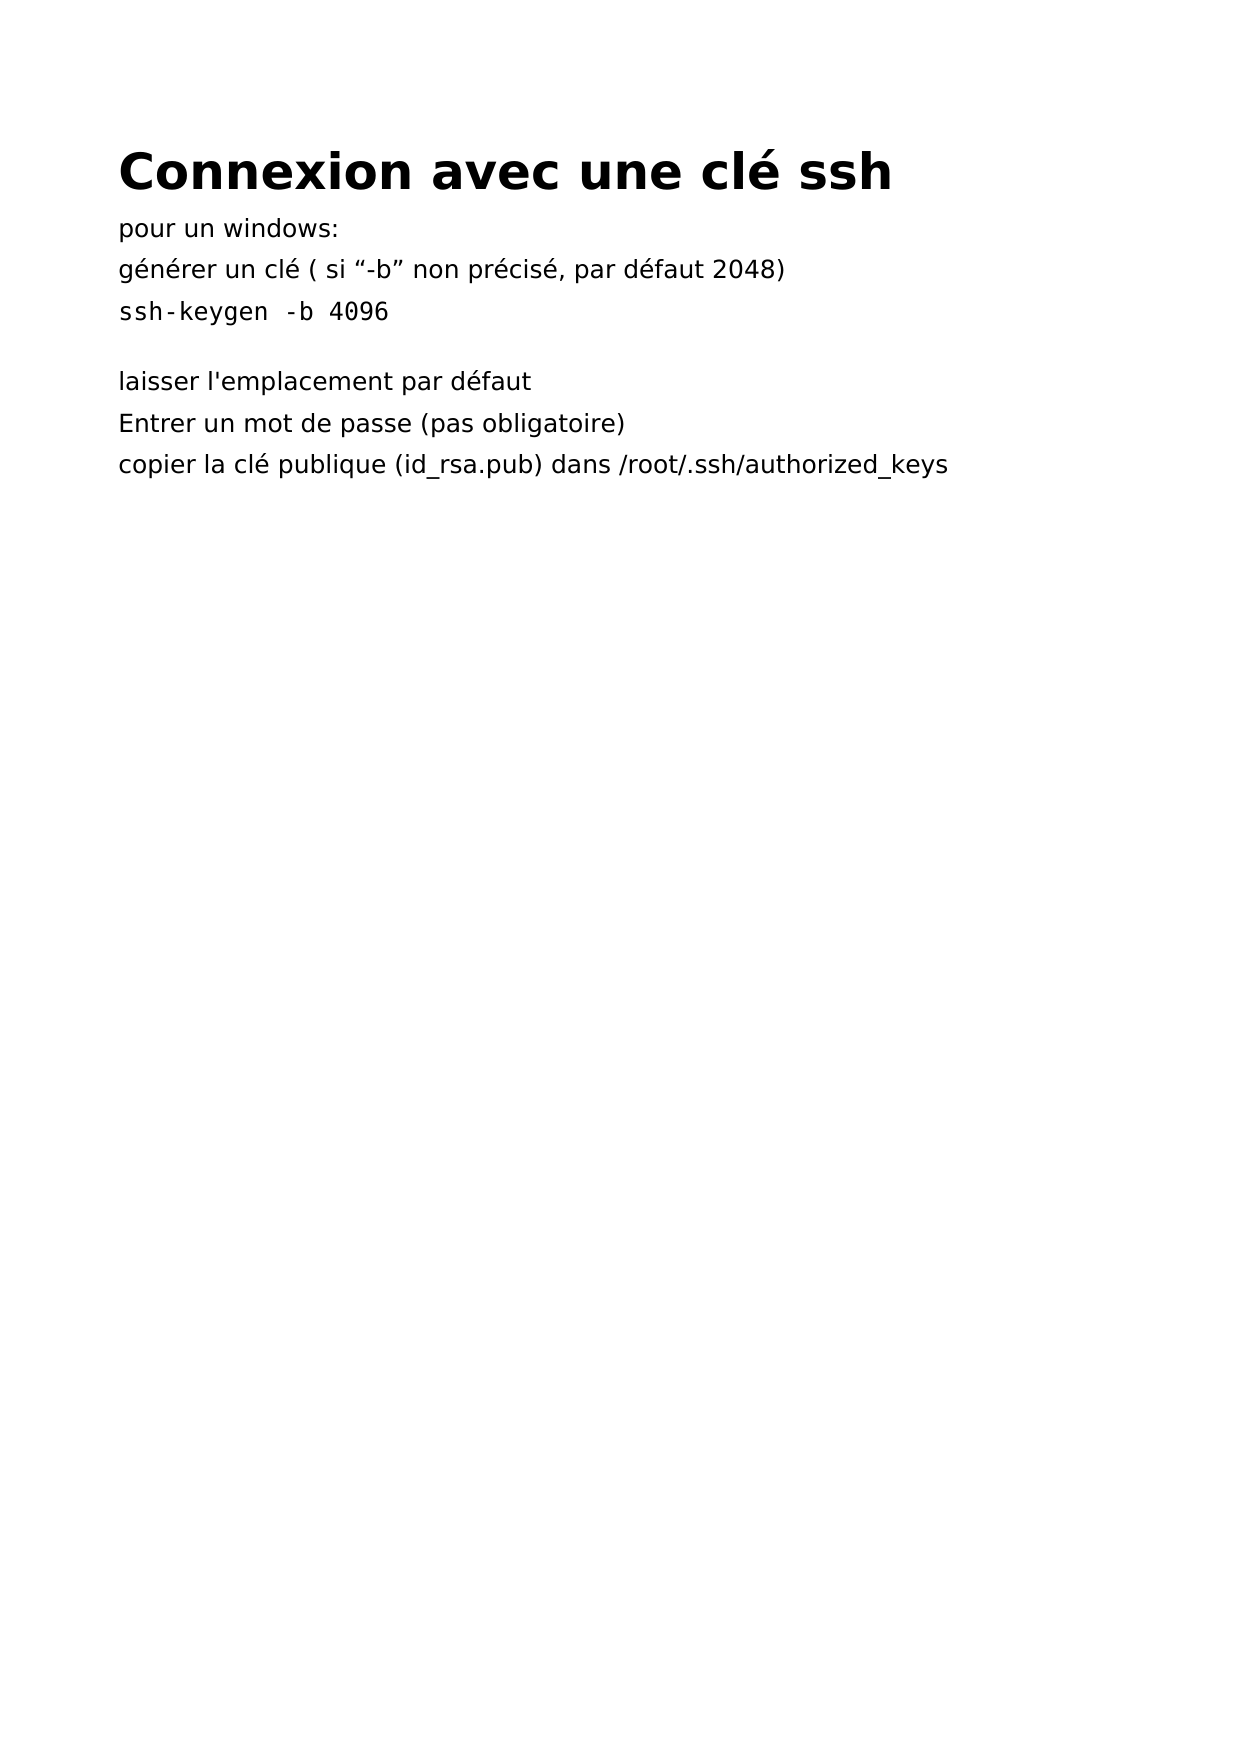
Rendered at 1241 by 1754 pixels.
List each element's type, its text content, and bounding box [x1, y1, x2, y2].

text Entrer un mot de passe (pas obligatoire) [118, 409, 1122, 438]
text pour un windows: [118, 214, 1122, 243]
text copier la clé publique (id_rsa.pub) dans /root/.ssh/authorized_keys [118, 451, 1122, 480]
subtitle Connexion avec une clé ssh [118, 143, 1122, 201]
text générer un clé ( si “-b” non précisé, par défaut 2048) [118, 256, 1122, 285]
text laisser l'emplacement par défaut [118, 367, 1122, 396]
text ssh-keygen -b 4096 [118, 297, 1122, 356]
